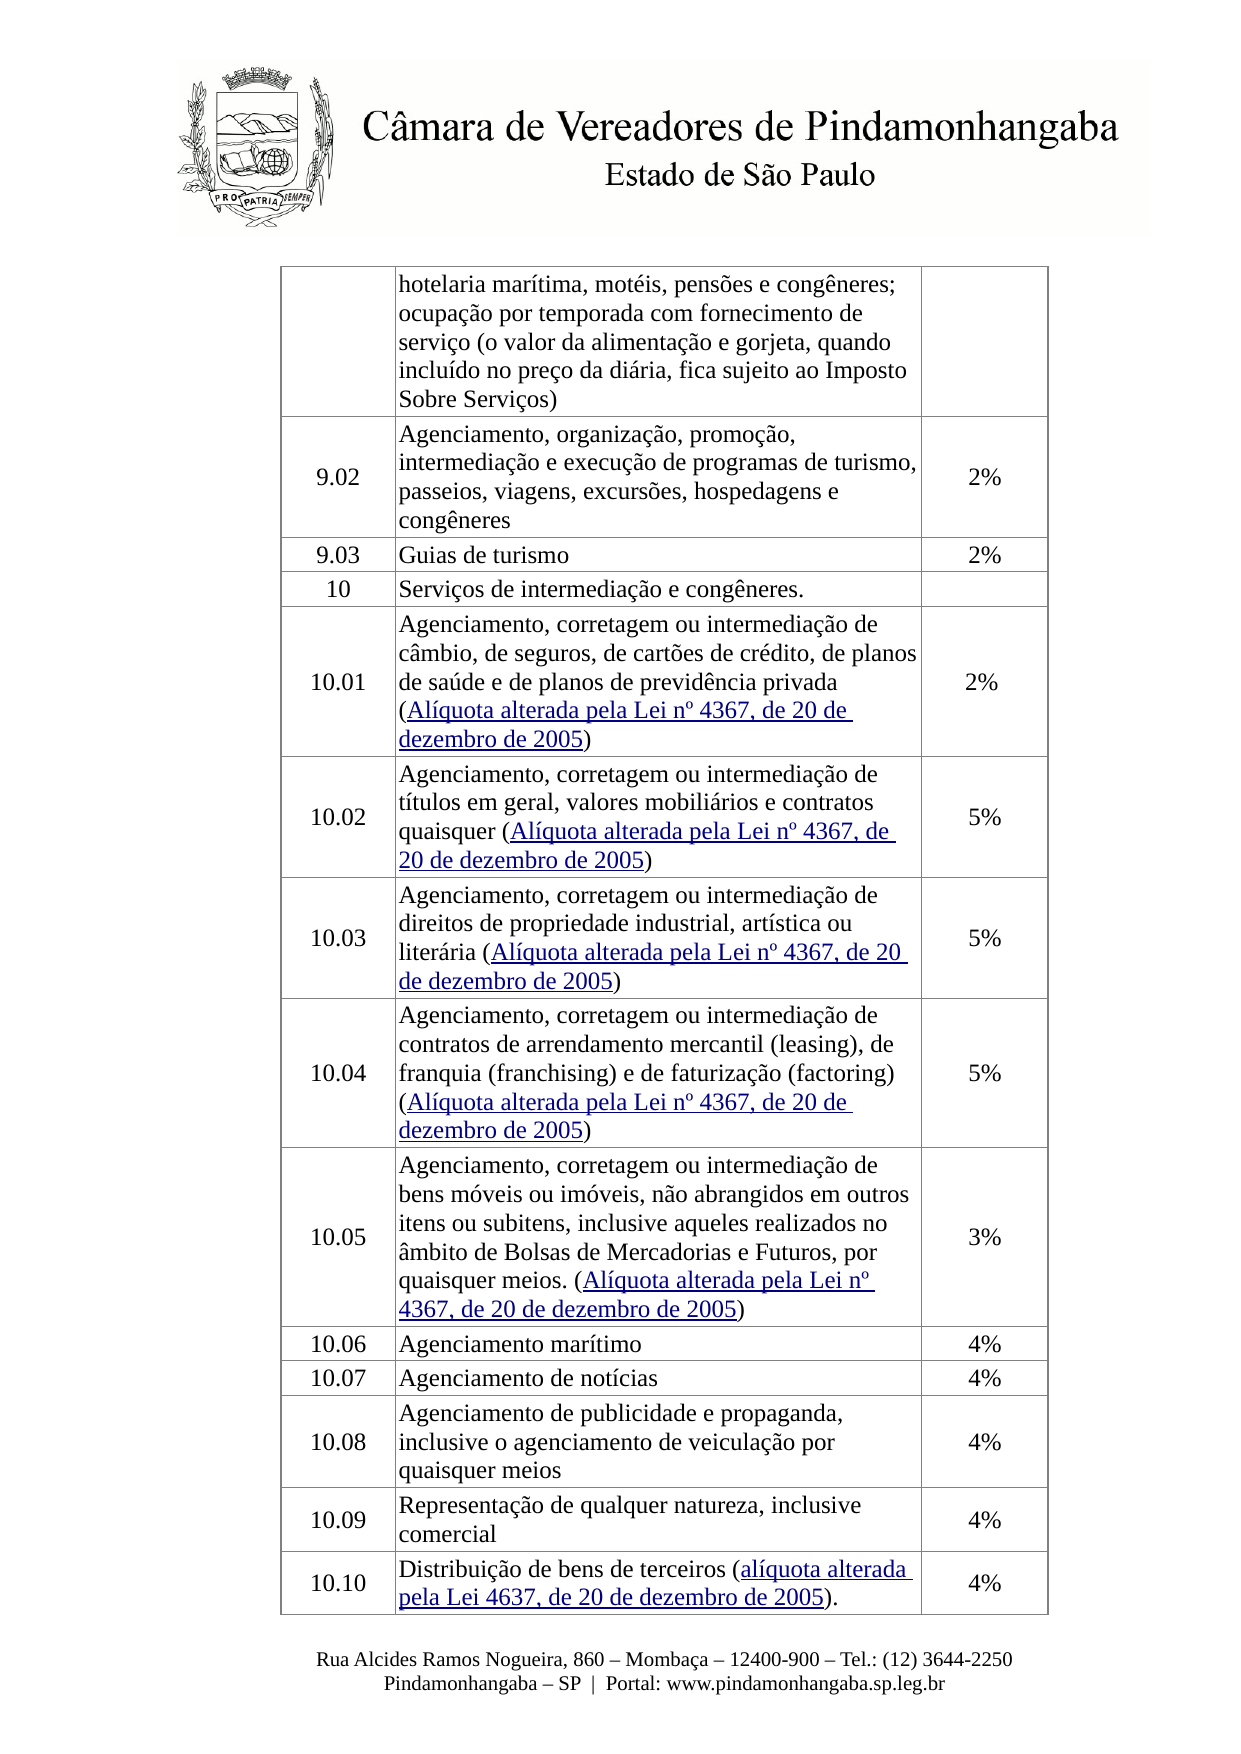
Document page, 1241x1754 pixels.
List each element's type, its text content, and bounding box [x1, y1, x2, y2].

table_cell 4% [922, 1552, 1047, 1614]
table_cell Guias de turismo [396, 538, 921, 571]
picture [177, 59, 1152, 236]
table_cell 10.03 [282, 878, 395, 998]
table_cell 10.01 [282, 607, 395, 756]
table_cell Agenciamento de notícias [396, 1361, 921, 1395]
table_cell 10 [282, 572, 395, 606]
table_cell Agenciamento, corretagem ou intermediação de câmbio, de seguros, de cartões de crédito, de planos de saúde e de planos de previdência privada (Alíquota alterada pela Lei nº 4367, de 20 de dezembro de 2005) [396, 607, 921, 756]
table_cell 10.06 [282, 1327, 395, 1360]
table_cell Distribuição de bens de terceiros (alíquota alterada pela Lei 4637, de 20 de dezembro de 2005). [396, 1552, 921, 1614]
table_cell 5% [922, 999, 1047, 1147]
table_cell 10.04 [282, 999, 395, 1147]
table_cell Agenciamento, corretagem ou intermediação de contratos de arrendamento mercantil (leasing), de franquia (franchising) e de faturização (factoring) (Alíquota alterada pela Lei nº 4367, de 20 de dezembro de 2005) [396, 999, 921, 1147]
table_cell 2% [922, 417, 1047, 537]
table_cell Agenciamento, corretagem ou intermediação de direitos de propriedade industrial, artística ou literária (Alíquota alterada pela Lei nº 4367, de 20 de dezembro de 2005) [396, 878, 921, 998]
table_cell [282, 267, 395, 416]
table_cell 10.05 [282, 1148, 395, 1326]
table_cell 9.03 [282, 538, 395, 571]
table_cell 5% [922, 757, 1047, 877]
table_cell Agenciamento, corretagem ou intermediação de bens móveis ou imóveis, não abrangidos em outros itens ou subitens, inclusive aqueles realizados no âmbito de Bolsas de Mercadorias e Futuros, por quaisquer meios. (Alíquota alterada pela Lei nº 4367, de 20 de dezembro de 2005) [396, 1148, 921, 1326]
table_cell 10.02 [282, 757, 395, 877]
table_cell 4% [922, 1327, 1047, 1360]
table_cell 4% [922, 1396, 1047, 1487]
table_cell 2% [922, 538, 1047, 571]
table_cell Representação de qualquer natureza, inclusive comercial [396, 1488, 921, 1551]
table_cell Agenciamento marítimo [396, 1327, 921, 1360]
table_cell 10.10 [282, 1552, 395, 1614]
table_cell [922, 572, 1047, 606]
table_cell 4% [922, 1361, 1047, 1395]
table_cell Agenciamento, organização, promoção, intermediação e execução de programas de turismo, passeios, viagens, excursões, hospedagens e congêneres [396, 417, 921, 537]
table_cell 3% [922, 1148, 1047, 1326]
table_cell 10.07 [282, 1361, 395, 1395]
table_cell 10.08 [282, 1396, 395, 1487]
table_cell Serviços de intermediação e congêneres. [396, 572, 921, 606]
table_cell 5% [922, 878, 1047, 998]
table_cell hotelaria marítima, motéis, pensões e congêneres; ocupação por temporada com fornecimento de serviço (o valor da alimentação e gorjeta, quando incluído no preço da diária, fica sujeito ao Imposto Sobre Serviços) [396, 267, 921, 416]
table_cell 4% [922, 1488, 1047, 1551]
table_cell Agenciamento de publicidade e propaganda, inclusive o agenciamento de veiculação por quaisquer meios [396, 1396, 921, 1487]
table_cell 2% [922, 607, 1047, 756]
table_cell 9.02 [282, 417, 395, 537]
table_cell Agenciamento, corretagem ou intermediação de títulos em geral, valores mobiliários e contratos quaisquer (Alíquota alterada pela Lei nº 4367, de 20 de dezembro de 2005) [396, 757, 921, 877]
table_cell 10.09 [282, 1488, 395, 1551]
table_cell [922, 267, 1047, 416]
